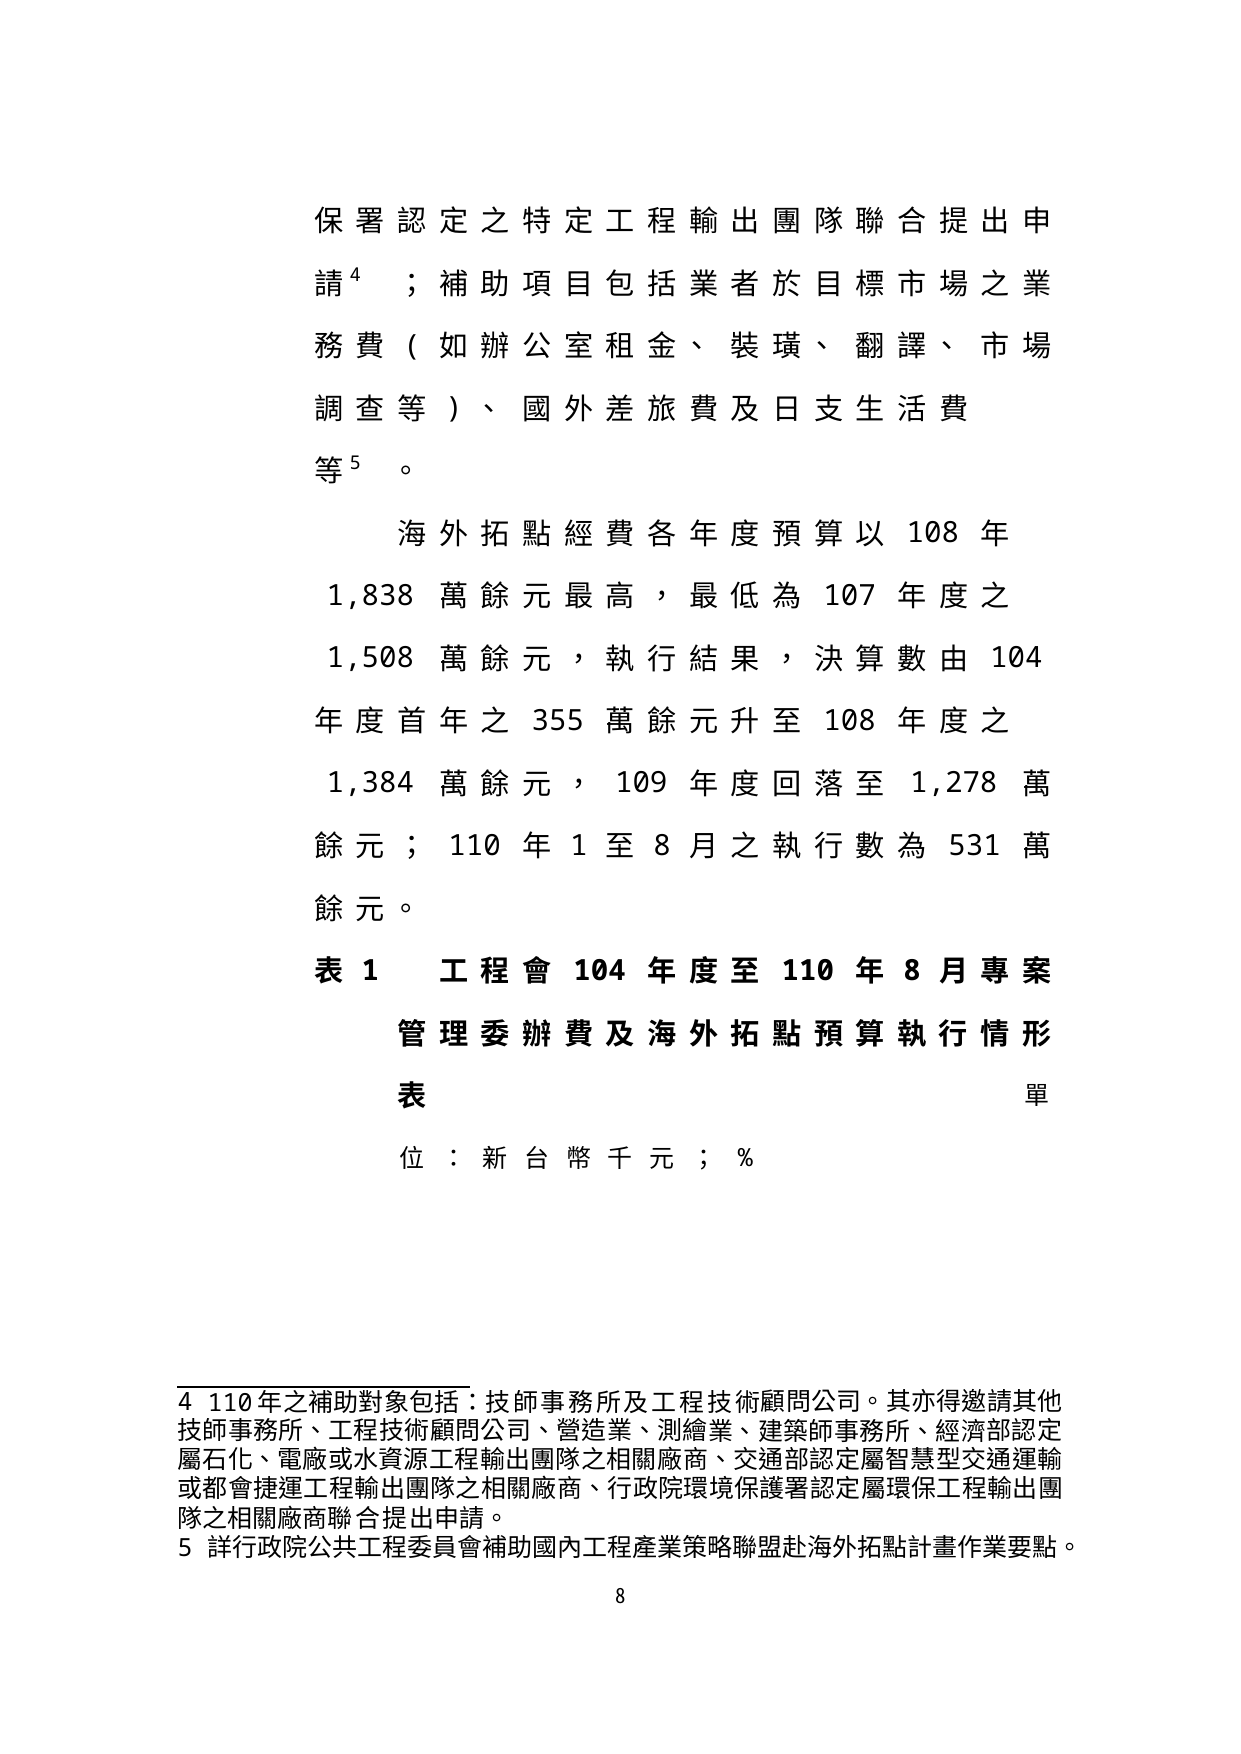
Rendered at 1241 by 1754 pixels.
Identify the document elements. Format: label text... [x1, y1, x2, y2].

text 海外拓點經費各年度預算以108年1,838萬餘元最高，最低為107年度之1,508萬餘元，執行結果，決算數由104年度首年之355萬餘元升至108年度之1,384萬餘元，109年度回落至1,278萬餘元；110年1至8月之執行數為531萬餘元。 [301, 490, 1058, 927]
text 保署認定之特定工程輸出團隊聯合提出申請；補助項目包括業者於目標市場之業務費(如辦公室租金、裝璜、翻譯、市場調查等)、國外差旅費及日支生活費等。 [301, 177, 1058, 490]
text 110年之補助對象包括：技師事務所及工程技術顧問公司。其亦得邀請其他技師事務所、工程技術顧問公司、營造業、測繪業、建築師事務所、經濟部認定屬石化、電廠或水資源工程輸出團隊之相關廠商、交通部認定屬智慧型交通運輸或都會捷運工程輸出團隊之相關廠商、行政院環境保護署認定屬環保工程輸出團隊之相關廠商聯合提出申請。 [177, 1387, 1063, 1533]
text 詳行政院公共工程委員會補助國內工程產業策略聯盟赴海外拓點計畫作業要點。 [177, 1533, 1063, 1562]
text 表1 工程會104年度至110年8月專案管理委辦費及海外拓點預算執行情形表 單位：新台幣千元；% [271, 927, 1058, 1177]
